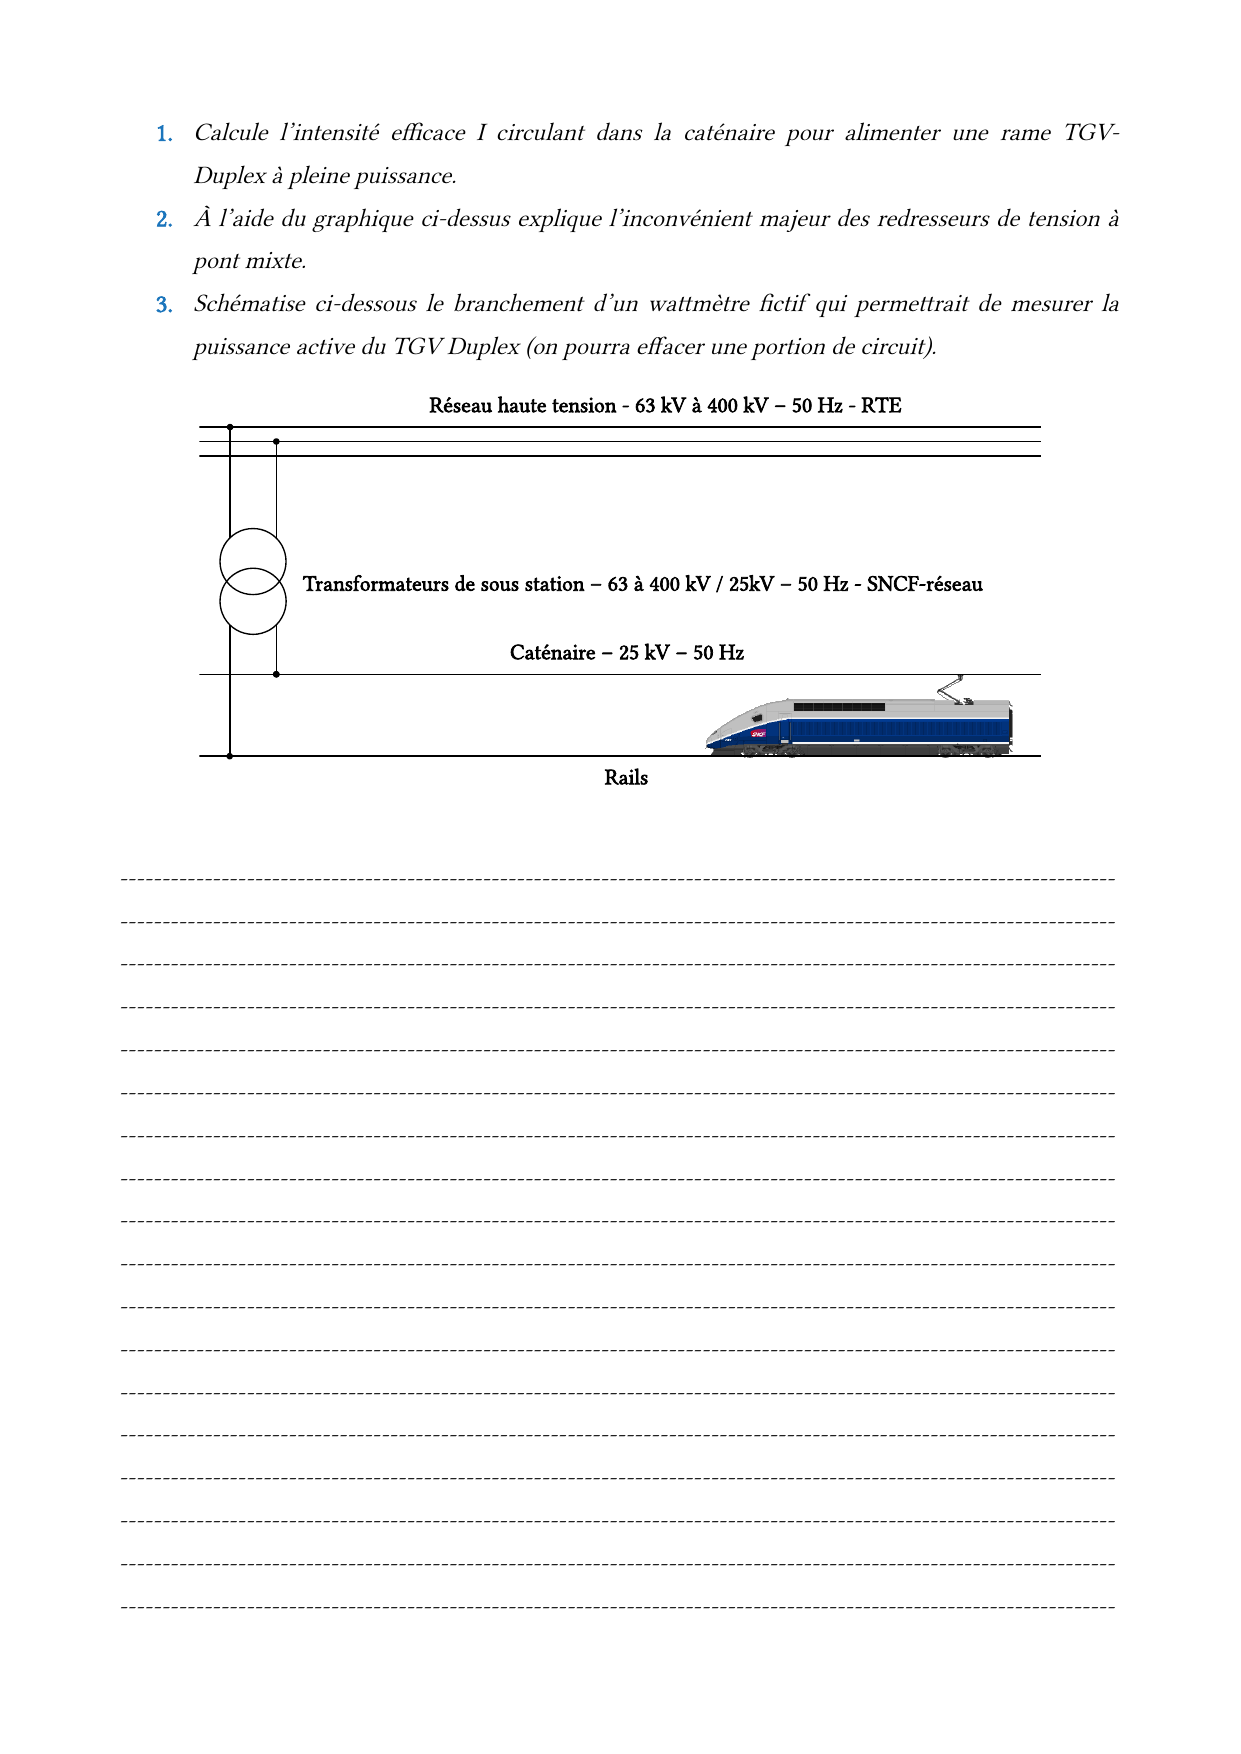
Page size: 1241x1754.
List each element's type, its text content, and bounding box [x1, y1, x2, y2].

text ------------------------------------------------------------------------------------------------------------------------------------------------------------------------------------------------------------------------------------------------------------------------------------------------------------------------------------------------------------------------------------------------------------------------------------------------------------------------------------------------------------------------------------------------------------------------------------------------------------------------------------------------------------------------------------------------------------------------------------------------------------------------------------------------------------------------------------------------------------------------------------------------------------------------------------------------------------------------------------------------------------------------------------------------------------------------------------------------------------------------------------------------------------------------------------------------------------------------------------------------------------------------------------------------------------------------------------------------------------------------------------------------------------------------------------------------------------------------------------------------------------------------------------------------------------------------------------------------------------------------------------------------------------------------------------------------------------------------------------------------------------------------------------------------------------------------------------------------------------------------------------------------------------------------------------------------------------------------------------------------------------------------------------------------------------------------------------------------------------------------------------------------------------------------------------------------------------ [118, 864, 1122, 1620]
list Schématise ci-dessous le branchement d’un wattmètre fictif qui permettrait de mesurer la puissance active du TGV Duplex (on pourra effacer une portion de circuit). [156, 289, 1122, 361]
list À l’aide du graphique ci-dessus explique l’inconvénient majeur des redresseurs de tension à pont mixte. [156, 204, 1122, 275]
list Calcule l’intensité efficace I circulant dans la caténaire pour alimenter une rame TGV-Duplex à pleine puissance. [156, 118, 1122, 189]
